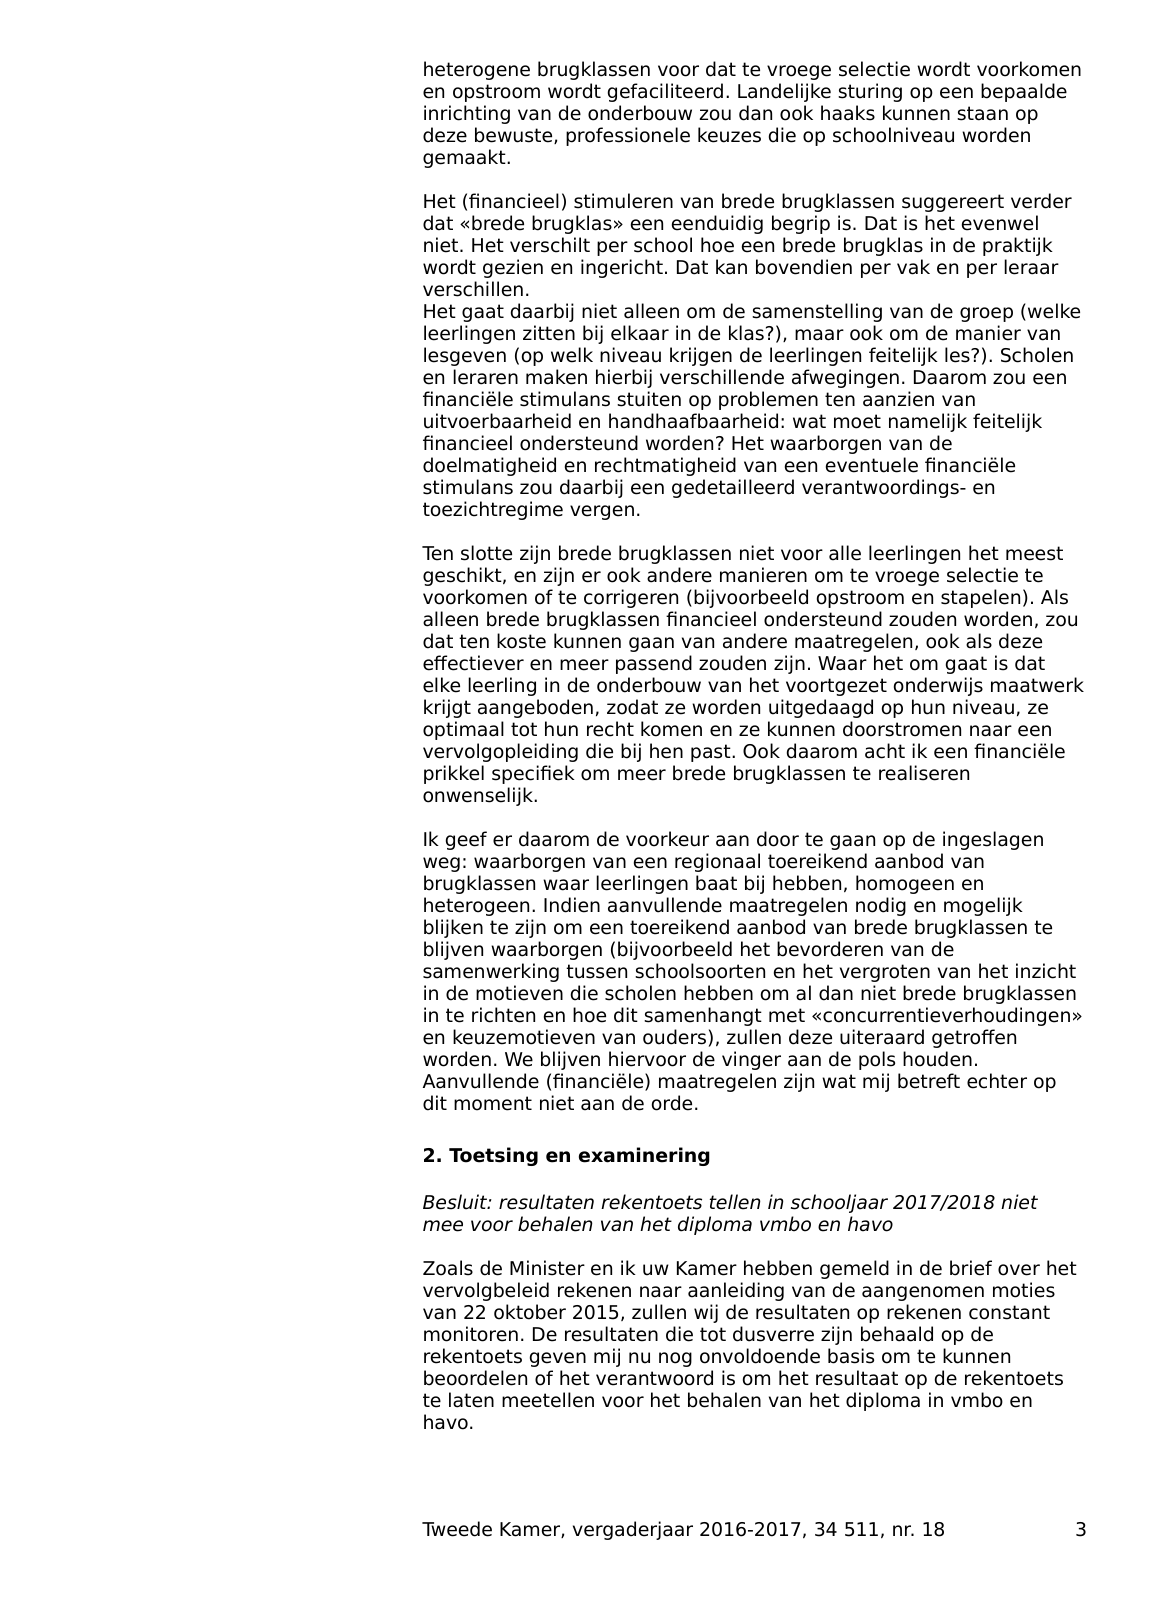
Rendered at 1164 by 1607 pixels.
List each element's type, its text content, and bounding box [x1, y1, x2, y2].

text Ik geef er daarom de voorkeur aan door te gaan op de ingeslagen weg: waarborgen van een regionaal toereikend aanbod van brugklassen waar leerlingen baat bij hebben, homogeen en heterogeen. Indien aanvullende maatregelen nodig en mogelijk blijken te zijn om een toereikend aanbod van brede brugklassen te blijven waarborgen (bijvoorbeeld het bevorderen van de samenwerking tussen schoolsoorten en het vergroten van het inzicht in de motieven die scholen hebben om al dan niet brede brugklassen in te richten en hoe dit samenhangt met «concurrentieverhoudingen» en keuzemotieven van ouders), zullen deze uiteraard getroffen worden. We blijven hiervoor de vinger aan de pols houden. Aanvullende (financiële) maatregelen zijn wat mij betreft echter op dit moment niet aan de orde. [422, 829, 1087, 1115]
subtitle 2. Toetsing en examinering [422, 1145, 1087, 1167]
text Zoals de Minister en ik uw Kamer hebben gemeld in de brief over het vervolgbeleid rekenen naar aanleiding van de aangenomen moties van 22 oktober 2015, zullen wij de resultaten op rekenen constant monitoren. De resultaten die tot dusverre zijn behaald op de rekentoets geven mij nu nog onvoldoende basis om te kunnen beoordelen of het verantwoord is om het resultaat op de rekentoets te laten meetellen voor het behalen van het diploma in vmbo en havo. [422, 1258, 1087, 1434]
subtitle Besluit: resultaten rekentoets tellen in schooljaar 2017/2018 niet mee voor behalen van het diploma vmbo en havo [422, 1192, 1087, 1236]
text Het (financieel) stimuleren van brede brugklassen suggereert verder dat «brede brugklas» een eenduidig begrip is. Dat is het evenwel niet. Het verschilt per school hoe een brede brugklas in de praktijk wordt gezien en ingericht. Dat kan bovendien per vak en per leraar verschillen. [422, 191, 1087, 301]
text Het gaat daarbij niet alleen om de samenstelling van de groep (welke leerlingen zitten bij elkaar in de klas?), maar ook om de manier van lesgeven (op welk niveau krijgen de leerlingen feitelijk les?). Scholen en leraren maken hierbij verschillende afwegingen. Daarom zou een financiële stimulans stuiten op problemen ten aanzien van uitvoerbaarheid en handhaafbaarheid: wat moet namelijk feitelijk financieel ondersteund worden? Het waarborgen van de doelmatigheid en rechtmatigheid van een eventuele financiële stimulans zou daarbij een gedetailleerd verantwoordings- en toezichtregime vergen. [422, 301, 1087, 521]
text Ten slotte zijn brede brugklassen niet voor alle leerlingen het meest geschikt, en zijn er ook andere manieren om te vroege selectie te voorkomen of te corrigeren (bijvoorbeeld opstroom en stapelen). Als alleen brede brugklassen financieel ondersteund zouden worden, zou dat ten koste kunnen gaan van andere maatregelen, ook als deze effectiever en meer passend zouden zijn. Waar het om gaat is dat elke leerling in de onderbouw van het voortgezet onderwijs maatwerk krijgt aangeboden, zodat ze worden uitgedaagd op hun niveau, ze optimaal tot hun recht komen en ze kunnen doorstromen naar een vervolgopleiding die bij hen past. Ook daarom acht ik een financiële prikkel specifiek om meer brede brugklassen te realiseren onwenselijk. [422, 543, 1087, 807]
text heterogene brugklassen voor dat te vroege selectie wordt voorkomen en opstroom wordt gefaciliteerd. Landelijke sturing op een bepaalde inrichting van de onderbouw zou dan ook haaks kunnen staan op deze bewuste, professionele keuzes die op schoolniveau worden gemaakt. [422, 59, 1087, 169]
